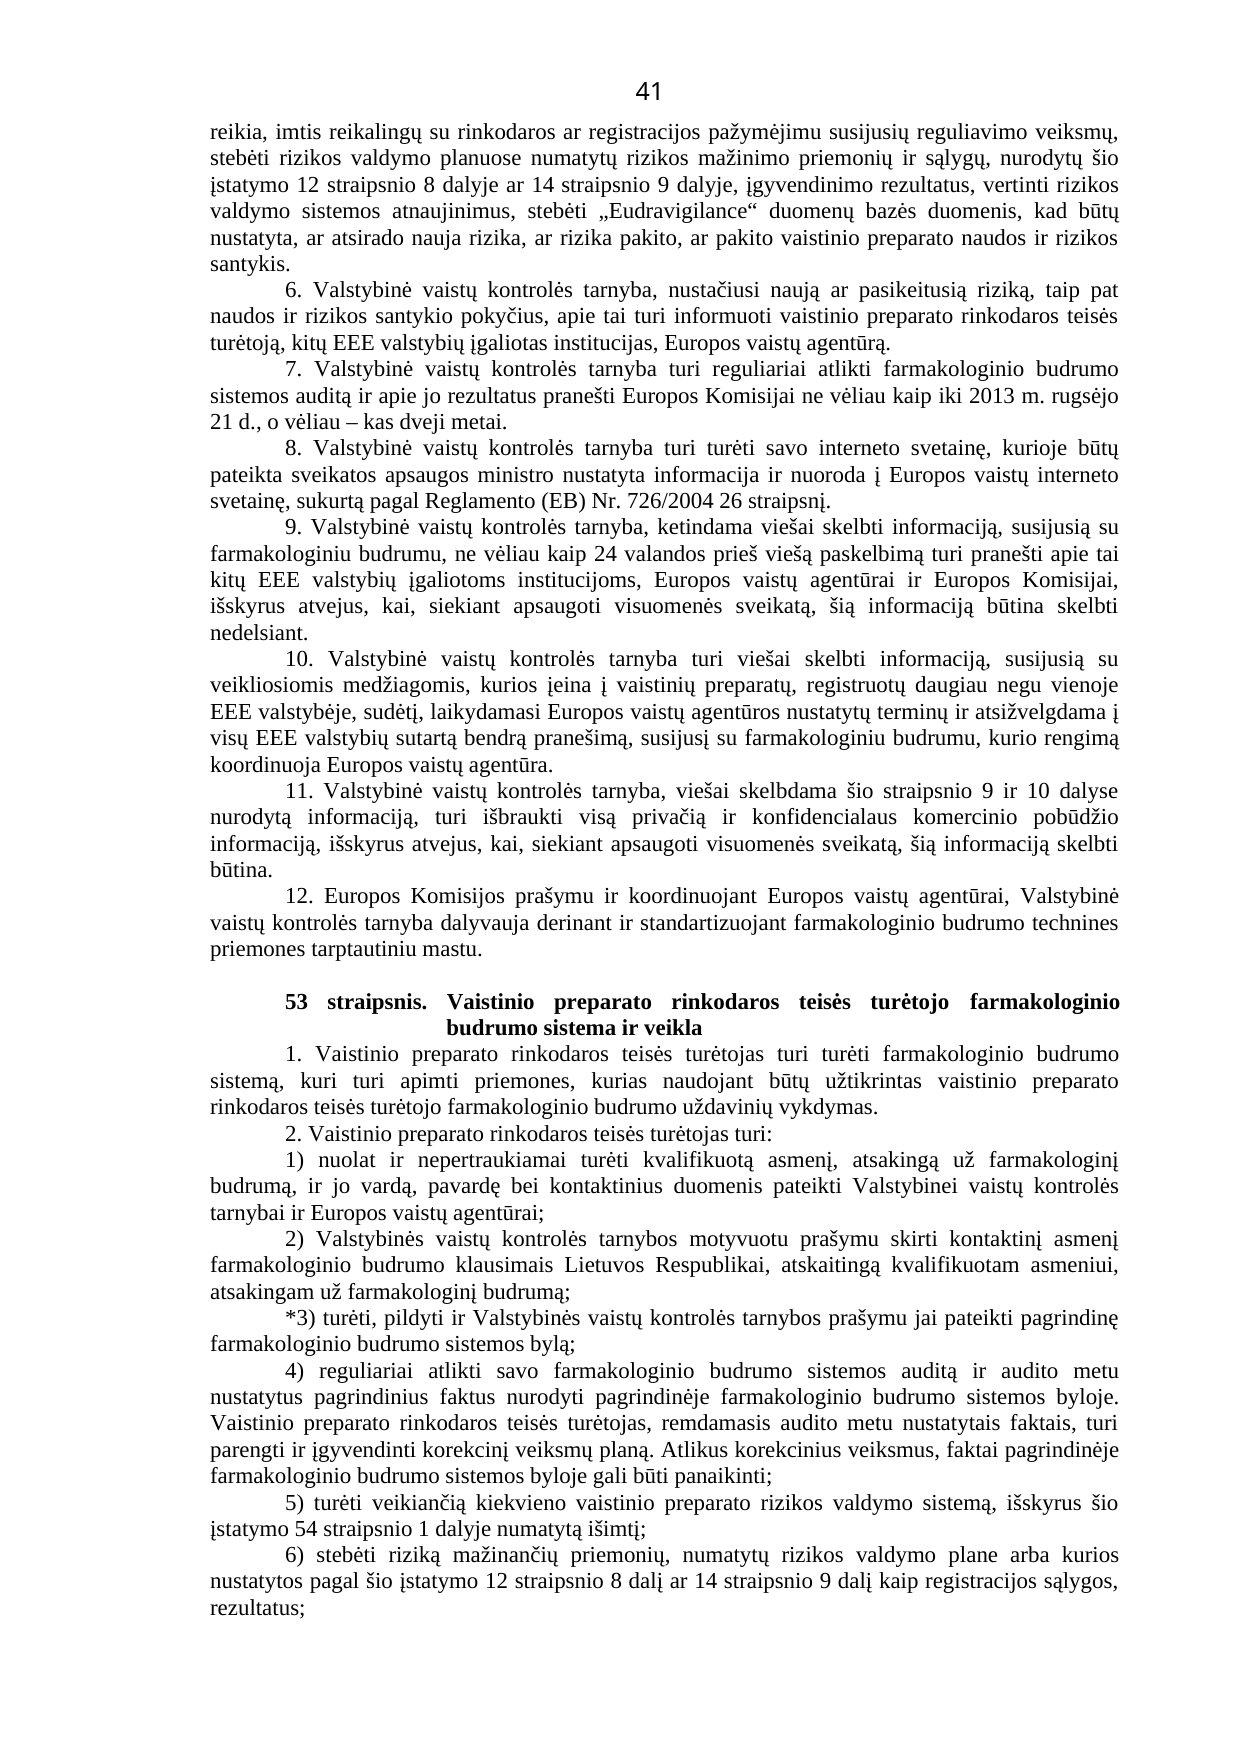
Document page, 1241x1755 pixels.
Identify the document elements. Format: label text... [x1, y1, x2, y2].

text 11. Valstybinė vaistų kontrolės tarnyba, viešai skelbdama šio straipsnio 9 ir 10 dalyse nurodytą informaciją, turi išbraukti visą privačią ir konfidencialaus komercinio pobūdžio informaciją, išskyrus atvejus, kai, siekiant apsaugoti visuomenės sveikatą, šią informaciją skelbti būtina. [210, 777, 1120, 882]
text *3) turėti, pildyti ir Valstybinės vaistų kontrolės tarnybos prašymu jai pateikti pagrindinę farmakologinio budrumo sistemos bylą; [210, 1304, 1120, 1357]
text 10. Valstybinė vaistų kontrolės tarnyba turi viešai skelbti informaciją, susijusią su veikliosiomis medžiagomis, kurios įeina į vaistinių preparatų, registruotų daugiau negu vienoje EEE valstybėje, sudėtį, laikydamasi Europos vaistų agentūros nustatytų terminų ir atsižvelgdama į visų EEE valstybių sutartą bendrą pranešimą, susijusį su farmakologiniu budrumu, kurio rengimą koordinuoja Europos vaistų agentūra. [210, 645, 1120, 777]
text 12. Europos Komisijos prašymu ir koordinuojant Europos vaistų agentūrai, Valstybinė vaistų kontrolės tarnyba dalyvauja derinant ir standartizuojant farmakologinio budrumo technines priemones tarptautiniu mastu. [210, 882, 1120, 961]
text 8. Valstybinė vaistų kontrolės tarnyba turi turėti savo interneto svetainę, kurioje būtų pateikta sveikatos apsaugos ministro nustatyta informacija ir nuoroda į Europos vaistų interneto svetainę, sukurtą pagal Reglamento (EB) Nr. 726/2004 26 straipsnį. [210, 434, 1120, 513]
text 5) turėti veikiančią kiekvieno vaistinio preparato rizikos valdymo sistemą, išskyrus šio įstatymo 54 straipsnio 1 dalyje numatytą išimtį; [210, 1488, 1120, 1541]
text reikia, imtis reikalingų su rinkodaros ar registracijos pažymėjimu susijusių reguliavimo veiksmų, stebėti rizikos valdymo planuose numatytų rizikos mažinimo priemonių ir sąlygų, nurodytų šio įstatymo 12 straipsnio 8 dalyje ar 14 straipsnio 9 dalyje, įgyvendinimo rezultatus, vertinti rizikos valdymo sistemos atnaujinimus, stebėti „Eudravigilance“ duomenų bazės duomenis, kad būtų nustatyta, ar atsirado nauja rizika, ar rizika pakito, ar pakito vaistinio preparato naudos ir rizikos santykis. [210, 118, 1120, 276]
text 1) nuolat ir nepertraukiamai turėti kvalifikuotą asmenį, atsakingą už farmakologinį budrumą, ir jo vardą, pavardę bei kontaktinius duomenis pateikti Valstybinei vaistų kontrolės tarnybai ir Europos vaistų agentūrai; [210, 1146, 1120, 1225]
text 2) Valstybinės vaistų kontrolės tarnybos motyvuotu prašymu skirti kontaktinį asmenį farmakologinio budrumo klausimais Lietuvos Respublikai, atskaitingą kvalifikuotam asmeniui, atsakingam už farmakologinį budrumą; [210, 1225, 1120, 1304]
text 7. Valstybinė vaistų kontrolės tarnyba turi reguliariai atlikti farmakologinio budrumo sistemos auditą ir apie jo rezultatus pranešti Europos Komisijai ne vėliau kaip iki 2013 m. rugsėjo 21 d., o vėliau – kas dveji metai. [210, 355, 1120, 434]
text 9. Valstybinė vaistų kontrolės tarnyba, ketindama viešai skelbti informaciją, susijusią su farmakologiniu budrumu, ne vėliau kaip 24 valandos prieš viešą paskelbimą turi pranešti apie tai kitų EEE valstybių įgaliotoms institucijoms, Europos vaistų agentūrai ir Europos Komisijai, išskyrus atvejus, kai, siekiant apsaugoti visuomenės sveikatą, šią informaciją būtina skelbti nedelsiant. [210, 513, 1120, 645]
text 4) reguliariai atlikti savo farmakologinio budrumo sistemos auditą ir audito metu nustatytus pagrindinius faktus nurodyti pagrindinėje farmakologinio budrumo sistemos byloje. Vaistinio preparato rinkodaros teisės turėtojas, remdamasis audito metu nustatytais faktais, turi parengti ir įgyvendinti korekcinį veiksmų planą. Atlikus korekcinius veiksmus, faktai pagrindinėje farmakologinio budrumo sistemos byloje gali būti panaikinti; [210, 1357, 1120, 1488]
text 53 straipsnis. Vaistinio preparato rinkodaros teisės turėtojo farmakologinio budrumo sistema ir veikla [285, 988, 1120, 1041]
text 6. Valstybinė vaistų kontrolės tarnyba, nustačiusi naują ar pasikeitusią riziką, taip pat naudos ir rizikos santykio pokyčius, apie tai turi informuoti vaistinio preparato rinkodaros teisės turėtoją, kitų EEE valstybių įgaliotas institucijas, Europos vaistų agentūrą. [210, 276, 1120, 355]
text 2. Vaistinio preparato rinkodaros teisės turėtojas turi: [210, 1119, 1120, 1146]
text 1. Vaistinio preparato rinkodaros teisės turėtojas turi turėti farmakologinio budrumo sistemą, kuri turi apimti priemones, kurias naudojant būtų užtikrintas vaistinio preparato rinkodaros teisės turėtojo farmakologinio budrumo uždavinių vykdymas. [210, 1041, 1120, 1119]
text 6) stebėti riziką mažinančių priemonių, numatytų rizikos valdymo plane arba kurios nustatytos pagal šio įstatymo 12 straipsnio 8 dalį ar 14 straipsnio 9 dalį kaip registracijos sąlygos, rezultatus; [210, 1541, 1120, 1620]
